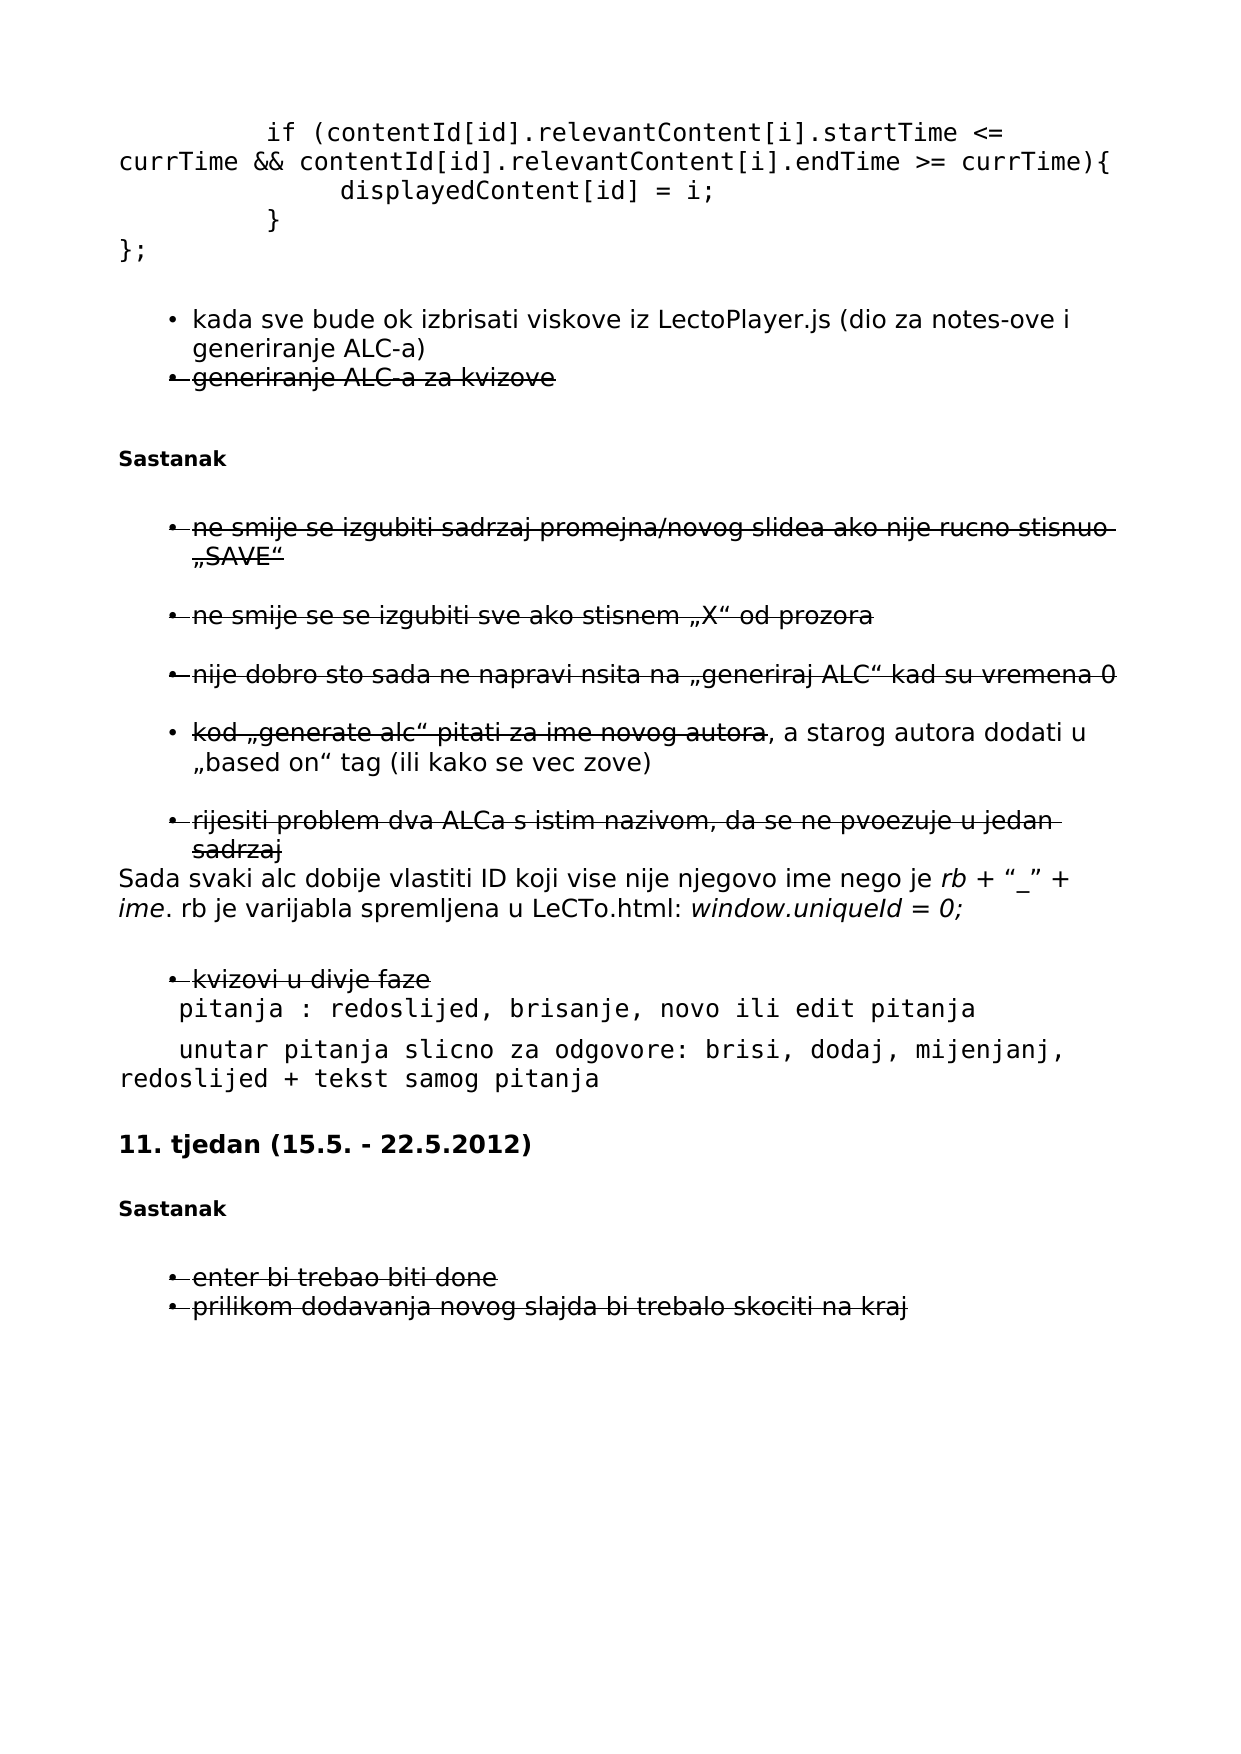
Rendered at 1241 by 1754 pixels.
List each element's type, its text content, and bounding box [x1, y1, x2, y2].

list enter bi trebao biti done [177, 1263, 1122, 1292]
subtitle Sastanak [118, 1197, 1122, 1221]
text unutar pitanja slicno za odgovore: brisi, dodaj, mijenjanj, redoslijed + tekst samog pitanja [118, 1035, 1122, 1093]
text pitanja : redoslijed, brisanje, novo ili edit pitanja [118, 994, 1122, 1023]
list ne smije se se izgubiti sve ako stisnem „X“ od prozora [177, 601, 1122, 630]
text Sada svaki alc dobije vlastiti ID koji vise nije njegovo ime nego je rb + “_” + ime. rb je varijabla spremljena u LeCTo.html: window.uniqueId = 0; [118, 865, 1122, 923]
list kada sve bude ok izbrisati viskove iz LectoPlayer.js (dio za notes-ove i generiranje ALC-a) [177, 305, 1122, 363]
list generiranje ALC-a za kvizove [177, 363, 1122, 393]
list nije dobro sto sada ne napravi nsita na „generiraj ALC“ kad su vremena 0 [177, 660, 1122, 689]
list prilikom dodavanja novog slajda bi trebalo skociti na kraj [177, 1292, 1122, 1321]
text if (contentId[id].relevantContent[i].startTime <= currTime && contentId[id].relevantContent[i].endTime >= currTime){ displayedContent[id] = i; } }; [118, 118, 1122, 264]
list rijesiti problem dva ALCa s istim nazivom, da se ne pvoezuje u jedan sadrzaj [177, 806, 1122, 865]
list kod „generate alc“ pitati za ime novog autora, a starog autora dodati u „based on“ tag (ili kako se vec zove) [177, 718, 1122, 777]
subtitle Sastanak [118, 447, 1122, 471]
subtitle 11. tjedan (15.5. - 22.5.2012) [118, 1130, 1122, 1159]
list kvizovi u divje faze [177, 965, 1122, 994]
list ne smije se izgubiti sadrzaj promejna/novog slidea ako nije rucno stisnuo „SAVE“ [177, 513, 1122, 572]
